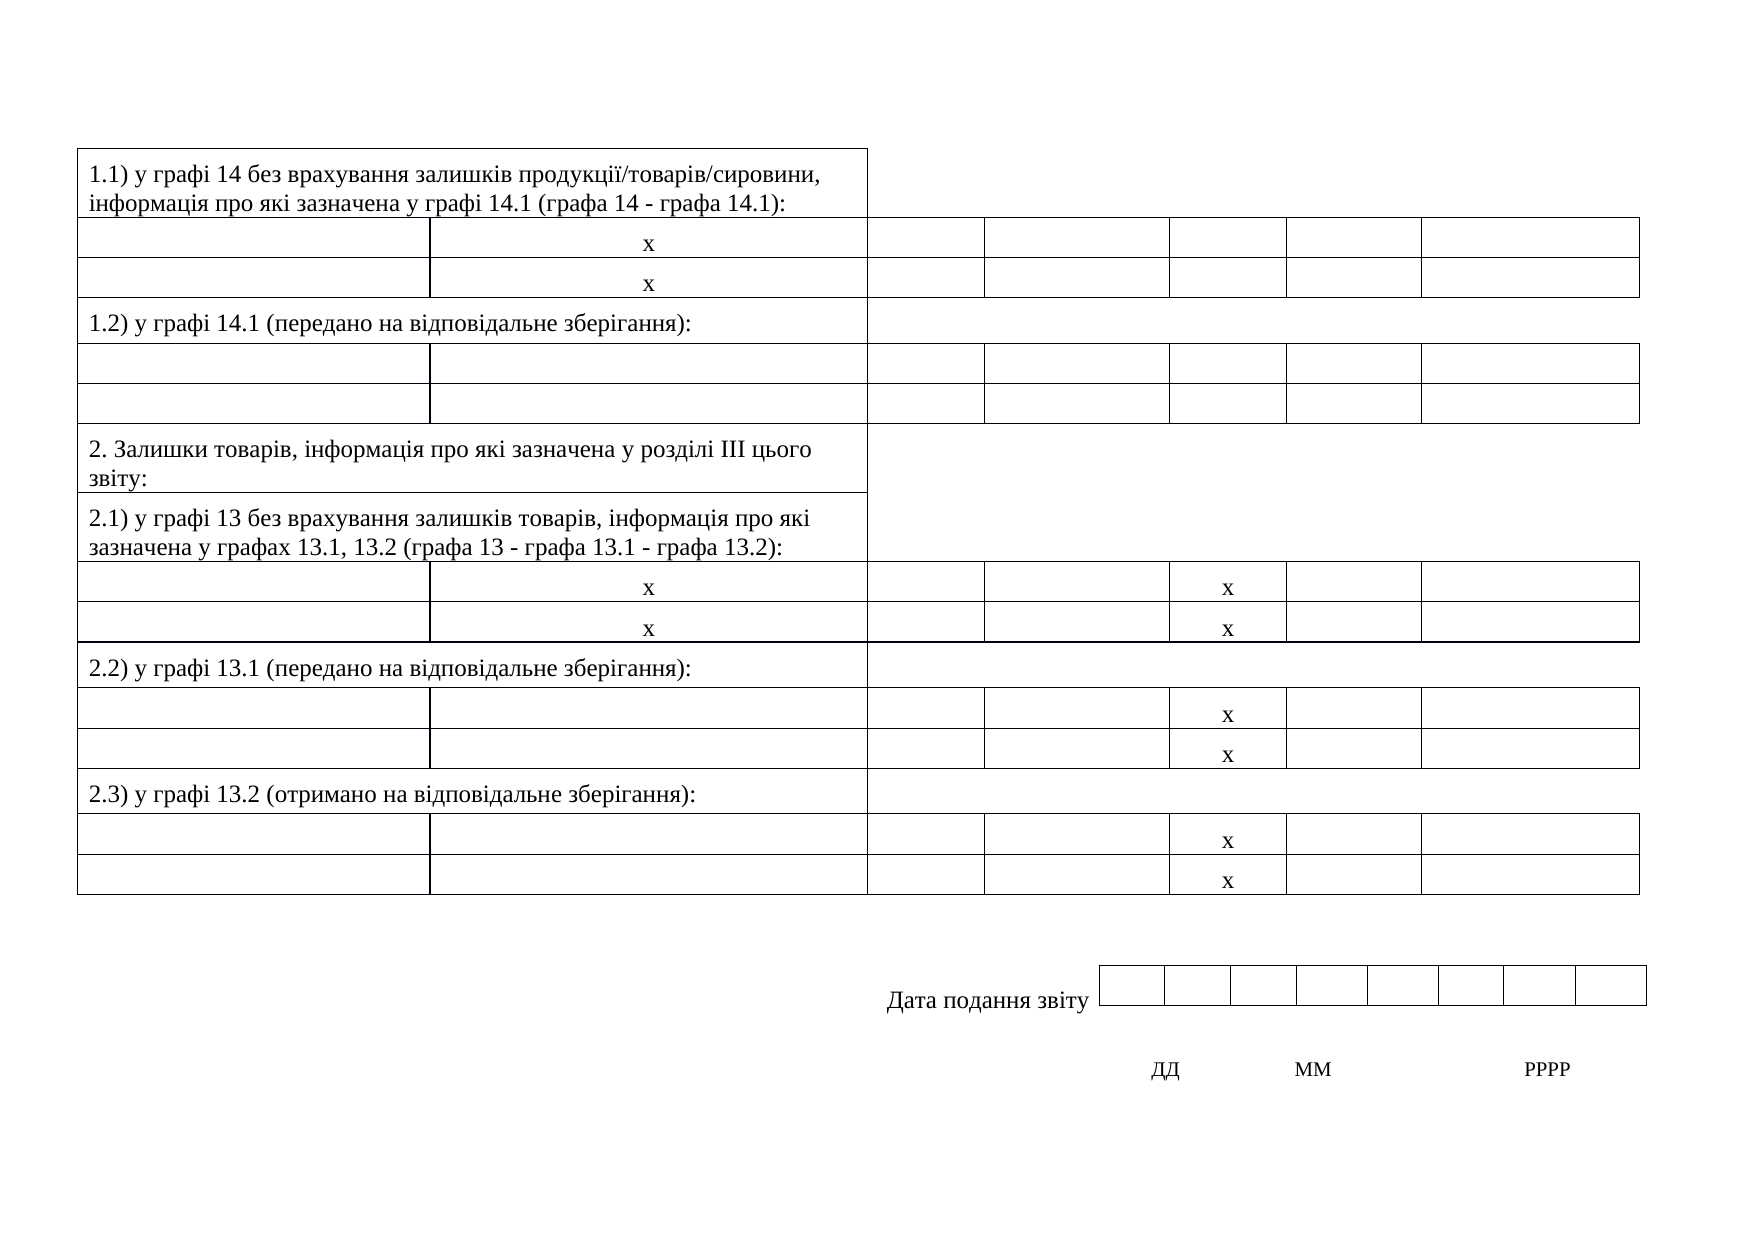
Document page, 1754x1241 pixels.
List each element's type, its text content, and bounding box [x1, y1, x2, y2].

table_cell 2. Залишки товарів, інформація про які зазначена у розділі III цього звіту: [78, 424, 867, 492]
table_cell [868, 688, 984, 727]
table_cell [868, 855, 984, 894]
table_cell [1287, 855, 1421, 894]
table_cell 2.2) у графі 13.1 (передано на відповідальне зберігання): [78, 643, 867, 687]
table_cell [78, 688, 429, 727]
table_cell х [1170, 688, 1286, 727]
table_cell [78, 344, 429, 383]
table_cell х [431, 562, 867, 601]
table_cell [985, 855, 1169, 894]
table_cell 2.1) у графі 13 без врахування залишків товарів, інформація про які зазначена у графах 13.1, 13.2 (графа 13 - графа 13.1 - графа 13.2): [78, 493, 867, 561]
table_cell [1422, 384, 1639, 423]
table_cell [1287, 688, 1421, 727]
table_header [1100, 966, 1164, 1005]
table_cell [1422, 855, 1639, 894]
table_header [1231, 966, 1296, 1005]
table_cell 1.2) у графі 14.1 (передано на відповідальне зберігання): [78, 298, 867, 343]
table_cell [1287, 218, 1421, 257]
table_cell х [1170, 602, 1286, 641]
table_cell [1170, 344, 1286, 383]
table_cell х [431, 258, 867, 297]
table_cell [431, 855, 867, 894]
table_cell [1422, 729, 1639, 768]
table_header [1439, 966, 1503, 1005]
table_cell [1422, 562, 1639, 601]
table_cell х [431, 602, 867, 641]
table_cell [1170, 258, 1286, 297]
table_cell [78, 729, 429, 768]
table_cell [78, 855, 429, 894]
table_header [1576, 966, 1646, 1005]
table_cell [431, 688, 867, 727]
table_cell [985, 688, 1169, 727]
table_cell [431, 814, 867, 853]
table_cell 2.3) у графі 13.2 (отримано на відповідальне зберігання): [78, 769, 867, 813]
table_cell х [1170, 562, 1286, 601]
table_cell [1287, 384, 1421, 423]
table_cell [1287, 258, 1421, 297]
table_cell [985, 258, 1169, 297]
table_cell [431, 384, 867, 423]
table_cell [78, 384, 429, 423]
table_cell [868, 602, 984, 641]
table_header [1368, 966, 1438, 1005]
table_cell х [1170, 855, 1286, 894]
table_cell [78, 562, 429, 601]
table_cell ДД ММ РРРР [1094, 1040, 1658, 1099]
table_cell х [1170, 729, 1286, 768]
table_header [1094, 960, 1658, 1039]
table_cell [78, 218, 429, 257]
table_cell [985, 218, 1169, 257]
table_cell 1.1) у графі 14 без врахування залишків продукції/товарів/сировини, інформація про які зазначена у графі 14.1 (графа 14 - графа 14.1): [78, 149, 867, 217]
table_cell [868, 814, 984, 853]
table_cell [1422, 688, 1639, 727]
table_cell [985, 344, 1169, 383]
table_cell [1422, 814, 1639, 853]
table_cell х [431, 218, 867, 257]
table_cell [985, 384, 1169, 423]
table_cell [1170, 218, 1286, 257]
table_cell [868, 562, 984, 601]
table_cell [1287, 729, 1421, 768]
table_header [1165, 966, 1230, 1005]
table_cell [985, 729, 1169, 768]
table_cell [868, 344, 984, 383]
table_cell [78, 814, 429, 853]
table_cell [431, 729, 867, 768]
table_cell [1422, 602, 1639, 641]
table_cell [985, 814, 1169, 853]
table_cell [1287, 562, 1421, 601]
table_cell [78, 602, 429, 641]
table_cell [1287, 814, 1421, 853]
table_header Дата подання звіту [96, 960, 1094, 1039]
table_cell [1287, 602, 1421, 641]
table_cell [985, 602, 1169, 641]
table_cell [1422, 218, 1639, 257]
table_cell [868, 258, 984, 297]
table_cell [1422, 258, 1639, 297]
table_cell [1170, 384, 1286, 423]
table_cell [985, 562, 1169, 601]
table_header [1504, 966, 1575, 1005]
table_cell х [1170, 814, 1286, 853]
table_cell [868, 729, 984, 768]
table_cell [868, 384, 984, 423]
table_header [1297, 966, 1367, 1005]
table_cell [431, 344, 867, 383]
table_cell [1422, 344, 1639, 383]
table_cell [96, 1040, 1094, 1099]
table_cell [78, 258, 429, 297]
table_cell [1287, 344, 1421, 383]
table_cell [868, 218, 984, 257]
